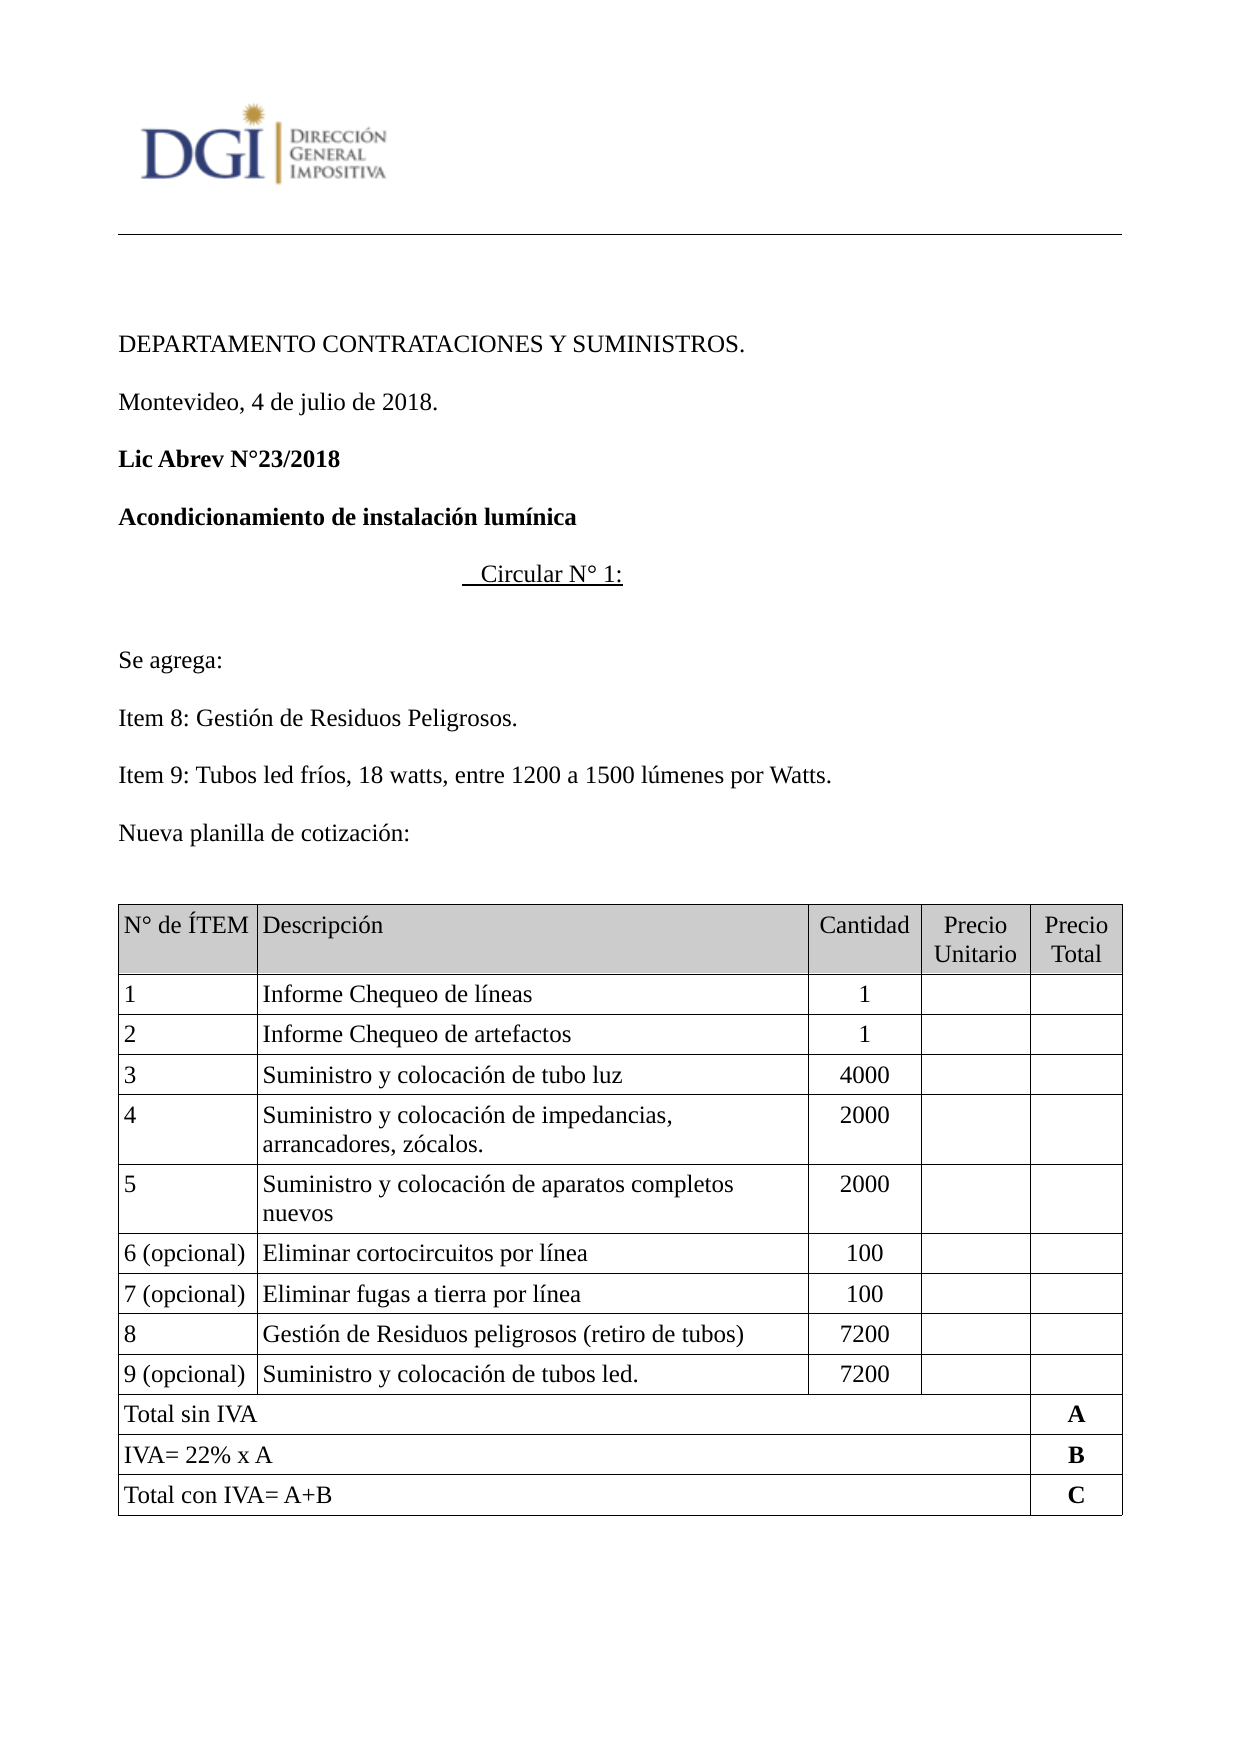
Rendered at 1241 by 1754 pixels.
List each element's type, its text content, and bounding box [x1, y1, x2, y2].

table_header Cantidad [809, 905, 921, 973]
table_cell Total sin IVA [119, 1395, 1030, 1434]
table_cell 6 (opcional) [119, 1234, 257, 1273]
table_cell [1031, 1165, 1122, 1232]
table_cell 1 [119, 975, 257, 1014]
table_cell 9 (opcional) [119, 1355, 257, 1394]
table_cell 3 [119, 1055, 257, 1094]
table_header N° de ÍTEM [119, 905, 257, 973]
table_cell [922, 1234, 1030, 1273]
table_cell [1031, 1355, 1122, 1394]
table_cell 2000 [809, 1095, 921, 1163]
table_cell 7200 [809, 1314, 921, 1353]
table_cell 4 [119, 1095, 257, 1163]
table_cell Eliminar fugas a tierra por línea [258, 1274, 808, 1313]
table_cell [922, 1274, 1030, 1313]
table_header Precio Unitario [922, 905, 1030, 973]
table_cell Gestión de Residuos peligrosos (retiro de tubos) [258, 1314, 808, 1353]
table_cell IVA= 22% x A [119, 1435, 1030, 1474]
table_cell [1031, 1015, 1122, 1054]
table_cell [922, 1055, 1030, 1094]
text Item 8: Gestión de Residuos Peligrosos. [118, 703, 1122, 732]
table_cell Eliminar cortocircuitos por línea [258, 1234, 808, 1273]
text Montevideo, 4 de julio de 2018. [118, 387, 1122, 416]
table_cell [1031, 1314, 1122, 1353]
table_cell Informe Chequeo de líneas [258, 975, 808, 1014]
table_cell [1031, 1234, 1122, 1273]
text DEPARTAMENTO CONTRATACIONES Y SUMINISTROS. [118, 329, 1122, 358]
table_cell Suministro y colocación de tubos led. [258, 1355, 808, 1394]
table_header Precio Total [1031, 905, 1122, 973]
table_cell 2 [119, 1015, 257, 1054]
table_cell [922, 1314, 1030, 1353]
table_cell Total con IVA= A+B [119, 1475, 1030, 1515]
table_cell Suministro y colocación de impedancias, arrancadores, zócalos. [258, 1095, 808, 1163]
table_cell 1 [809, 1015, 921, 1054]
table_cell [922, 1015, 1030, 1054]
text Circular N° 1: [118, 559, 1122, 588]
table_cell [1031, 975, 1122, 1014]
table_cell [1031, 1274, 1122, 1313]
table_cell 100 [809, 1234, 921, 1273]
table_cell A [1031, 1395, 1122, 1434]
table_cell 7200 [809, 1355, 921, 1394]
table_header Descripción [258, 905, 808, 973]
table_cell C [1031, 1475, 1122, 1515]
table_cell [922, 1165, 1030, 1232]
table_cell B [1031, 1435, 1122, 1474]
table_cell Suministro y colocación de tubo luz [258, 1055, 808, 1094]
table_cell [922, 975, 1030, 1014]
text Acondicionamiento de instalación lumínica [118, 502, 1122, 531]
table_cell 5 [119, 1165, 257, 1232]
text Lic Abrev N°23/2018 [118, 444, 1122, 473]
table_cell [922, 1355, 1030, 1394]
text Se agrega: [118, 646, 1122, 674]
text Nueva planilla de cotización: [118, 818, 1122, 847]
table_cell [1031, 1055, 1122, 1094]
text Item 9: Tubos led fríos, 18 watts, entre 1200 a 1500 lúmenes por Watts. [118, 761, 1122, 789]
table_cell 7 (opcional) [119, 1274, 257, 1313]
table_cell 4000 [809, 1055, 921, 1094]
picture [121, 95, 404, 193]
table_cell [922, 1095, 1030, 1163]
table_cell 2000 [809, 1165, 921, 1232]
table_cell 100 [809, 1274, 921, 1313]
table_cell 8 [119, 1314, 257, 1353]
table_cell Suministro y colocación de aparatos completos nuevos [258, 1165, 808, 1232]
table_cell [1031, 1095, 1122, 1163]
table_cell 1 [809, 975, 921, 1014]
table_cell Informe Chequeo de artefactos [258, 1015, 808, 1054]
